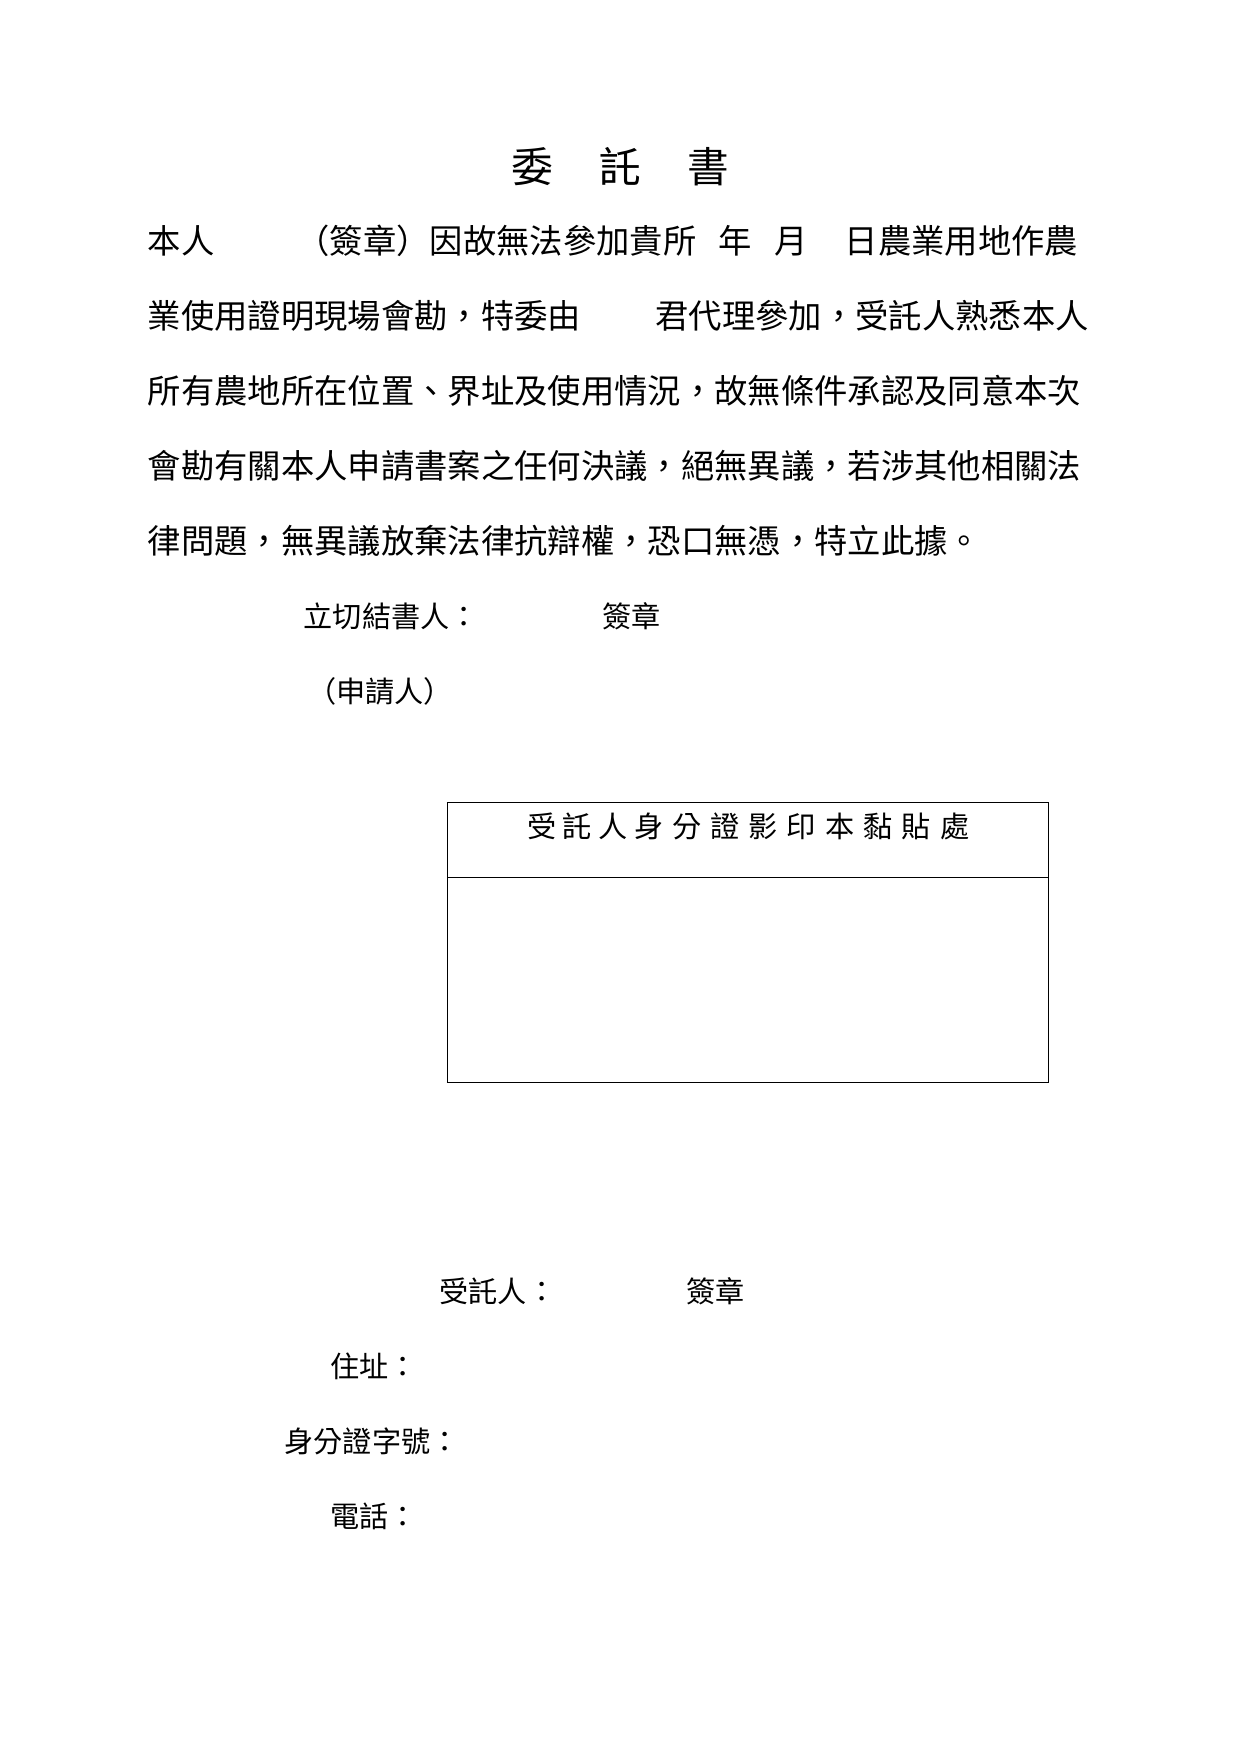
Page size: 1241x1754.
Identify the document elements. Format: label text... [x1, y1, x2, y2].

table_cell [448, 878, 1048, 1082]
text 本人 （簽章）因故無法參加貴所 年 月 日農業用地作農業使用證明現場會勘，特委由 君代理參加，受託人熟悉本人所有農地所在位置、界址及使用情況，故無條件承認及同意本次會勘有關本人申請書案之任何決議，絕無異議，若涉其他相關法律問題，無異議放棄法律抗辯權，恐口無憑，特立此據。 [148, 202, 1092, 577]
text （申請人） [148, 652, 1092, 727]
table_header 受 託 人 身分證影印本黏貼處 [448, 803, 1048, 877]
text 委 託 書 [148, 127, 1092, 202]
text 立切結書人： 簽章 [148, 577, 1092, 652]
text 受託人： 簽章 [148, 1252, 1092, 1327]
text 住址： [148, 1327, 1092, 1402]
text 電話： [148, 1477, 1092, 1552]
text 身分證字號： [148, 1402, 1092, 1477]
